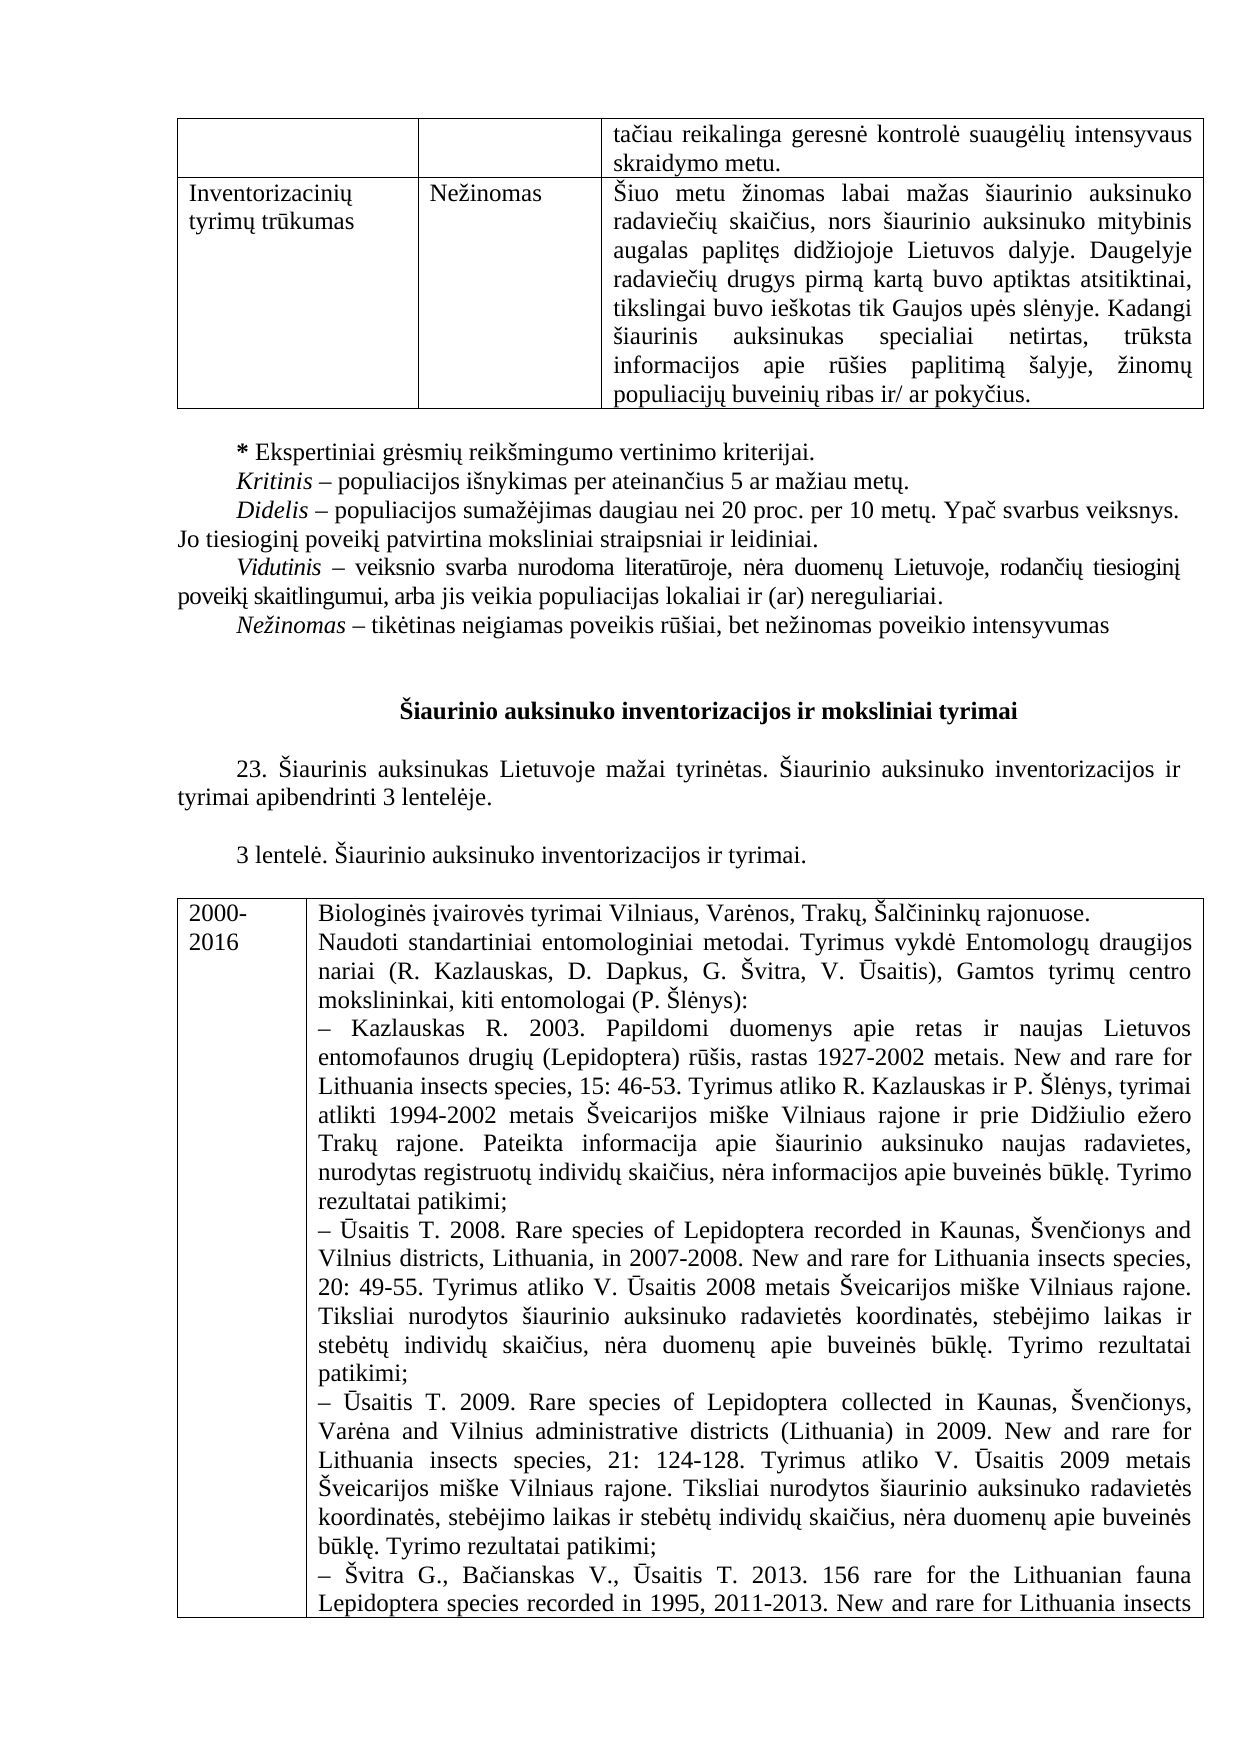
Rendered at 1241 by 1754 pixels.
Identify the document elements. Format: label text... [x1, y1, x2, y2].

table_cell Inventorizacinių tyrimų trūkumas [178, 178, 418, 408]
text Kritinis – populiacijos išnykimas per ateinančius 5 ar mažiau metų. [177, 466, 1181, 495]
table_cell [419, 119, 601, 177]
table_cell tačiau reikalinga geresnė kontrolė suaugėlių intensyvaus skraidymo metu. [602, 119, 1203, 177]
text Didelis – populiacijos sumažėjimas daugiau nei 20 proc. per 10 metų. Ypač svarbus veiksnys. Jo tiesioginį poveikį patvirtina moksliniai straipsniai ir leidiniai. [177, 495, 1181, 552]
text Nežinomas – tikėtinas neigiamas poveikis rūšiai, bet nežinomas poveikio intensyvumas [177, 610, 1181, 639]
text Šiaurinio auksinuko inventorizacijos ir moksliniai tyrimai [177, 696, 1181, 725]
table_cell Nežinomas [419, 178, 601, 408]
text 23. Šiaurinis auksinukas Lietuvoje mažai tyrinėtas. Šiaurinio auksinuko inventorizacijos ir tyrimai apibendrinti 3 lentelėje. [177, 754, 1181, 811]
table_cell [178, 119, 418, 177]
table_header Biologinės įvairovės tyrimai Vilniaus, Varėnos, Trakų, Šalčininkų rajonuose. Naudoti standartiniai entomologiniai metodai. Tyrimus vykdė Entomologų draugijos nariai (R. Kazlauskas, D. Dapkus, G. Švitra, V. Ūsaitis), Gamtos tyrimų centro mokslininkai, kiti entomologai (P. Šlėnys): – Kazlauskas R. 2003. Papildomi duomenys apie retas ir naujas Lietuvos entomofaunos drugių (Lepidoptera) rūšis, rastas 1927-2002 metais. New and rare for Lithuania insects species, 15: 46-53. Tyrimus atliko R. Kazlauskas ir P. Šlėnys, tyrimai atlikti 1994-2002 metais Šveicarijos miške Vilniaus rajone ir prie Didžiulio ežero Trakų rajone. Pateikta informacija apie šiaurinio auksinuko naujas radavietes, nurodytas registruotų individų skaičius, nėra informacijos apie buveinės būklę. Tyrimo rezultatai patikimi; – Ūsaitis T. 2008. Rare species of Lepidoptera recorded in Kaunas, Švenčionys and Vilnius districts, Lithuania, in 2007-2008. New and rare for Lithuania insects species, 20: 49-55. Tyrimus atliko V. Ūsaitis 2008 metais Šveicarijos miške Vilniaus rajone. Tiksliai nurodytos šiaurinio auksinuko radavietės koordinatės, stebėjimo laikas ir stebėtų individų skaičius, nėra duomenų apie buveinės būklę. Tyrimo rezultatai patikimi; – Ūsaitis T. 2009. Rare species of Lepidoptera collected in Kaunas, Švenčionys, Varėna and Vilnius administrative districts (Lithuania) in 2009. New and rare for Lithuania insects species, 21: 124-128. Tyrimus atliko V. Ūsaitis 2009 metais Šveicarijos miške Vilniaus rajone. Tiksliai nurodytos šiaurinio auksinuko radavietės koordinatės, stebėjimo laikas ir stebėtų individų skaičius, nėra duomenų apie buveinės būklę. Tyrimo rezultatai patikimi; – Švitra G., Bačianskas V., Ūsaitis T. 2013. 156 rare for the Lithuanian fauna Lepidoptera species recorded in 1995, 2011-2013. New and rare for Lithuania insects [307, 899, 1203, 1617]
text * Ekspertiniai grėsmių reikšmingumo vertinimo kriterijai. [177, 437, 1181, 466]
table_header 2000-2016 [178, 899, 306, 1617]
text 3 lentelė. Šiaurinio auksinuko inventorizacijos ir tyrimai. [177, 840, 1181, 869]
text Vidutinis – veiksnio svarba nurodoma literatūroje, nėra duomenų Lietuvoje, rodančių tiesioginį poveikį skaitlingumui, arba jis veikia populiacijas lokaliai ir (ar) nereguliariai. [177, 552, 1181, 610]
table_cell Šiuo metu žinomas labai mažas šiaurinio auksinuko radaviečių skaičius, nors šiaurinio auksinuko mitybinis augalas paplitęs didžiojoje Lietuvos dalyje. Daugelyje radaviečių drugys pirmą kartą buvo aptiktas atsitiktinai, tikslingai buvo ieškotas tik Gaujos upės slėnyje. Kadangi šiaurinis auksinukas specialiai netirtas, trūksta informacijos apie rūšies paplitimą šalyje, žinomų populiacijų buveinių ribas ir/ ar pokyčius. [602, 178, 1203, 408]
